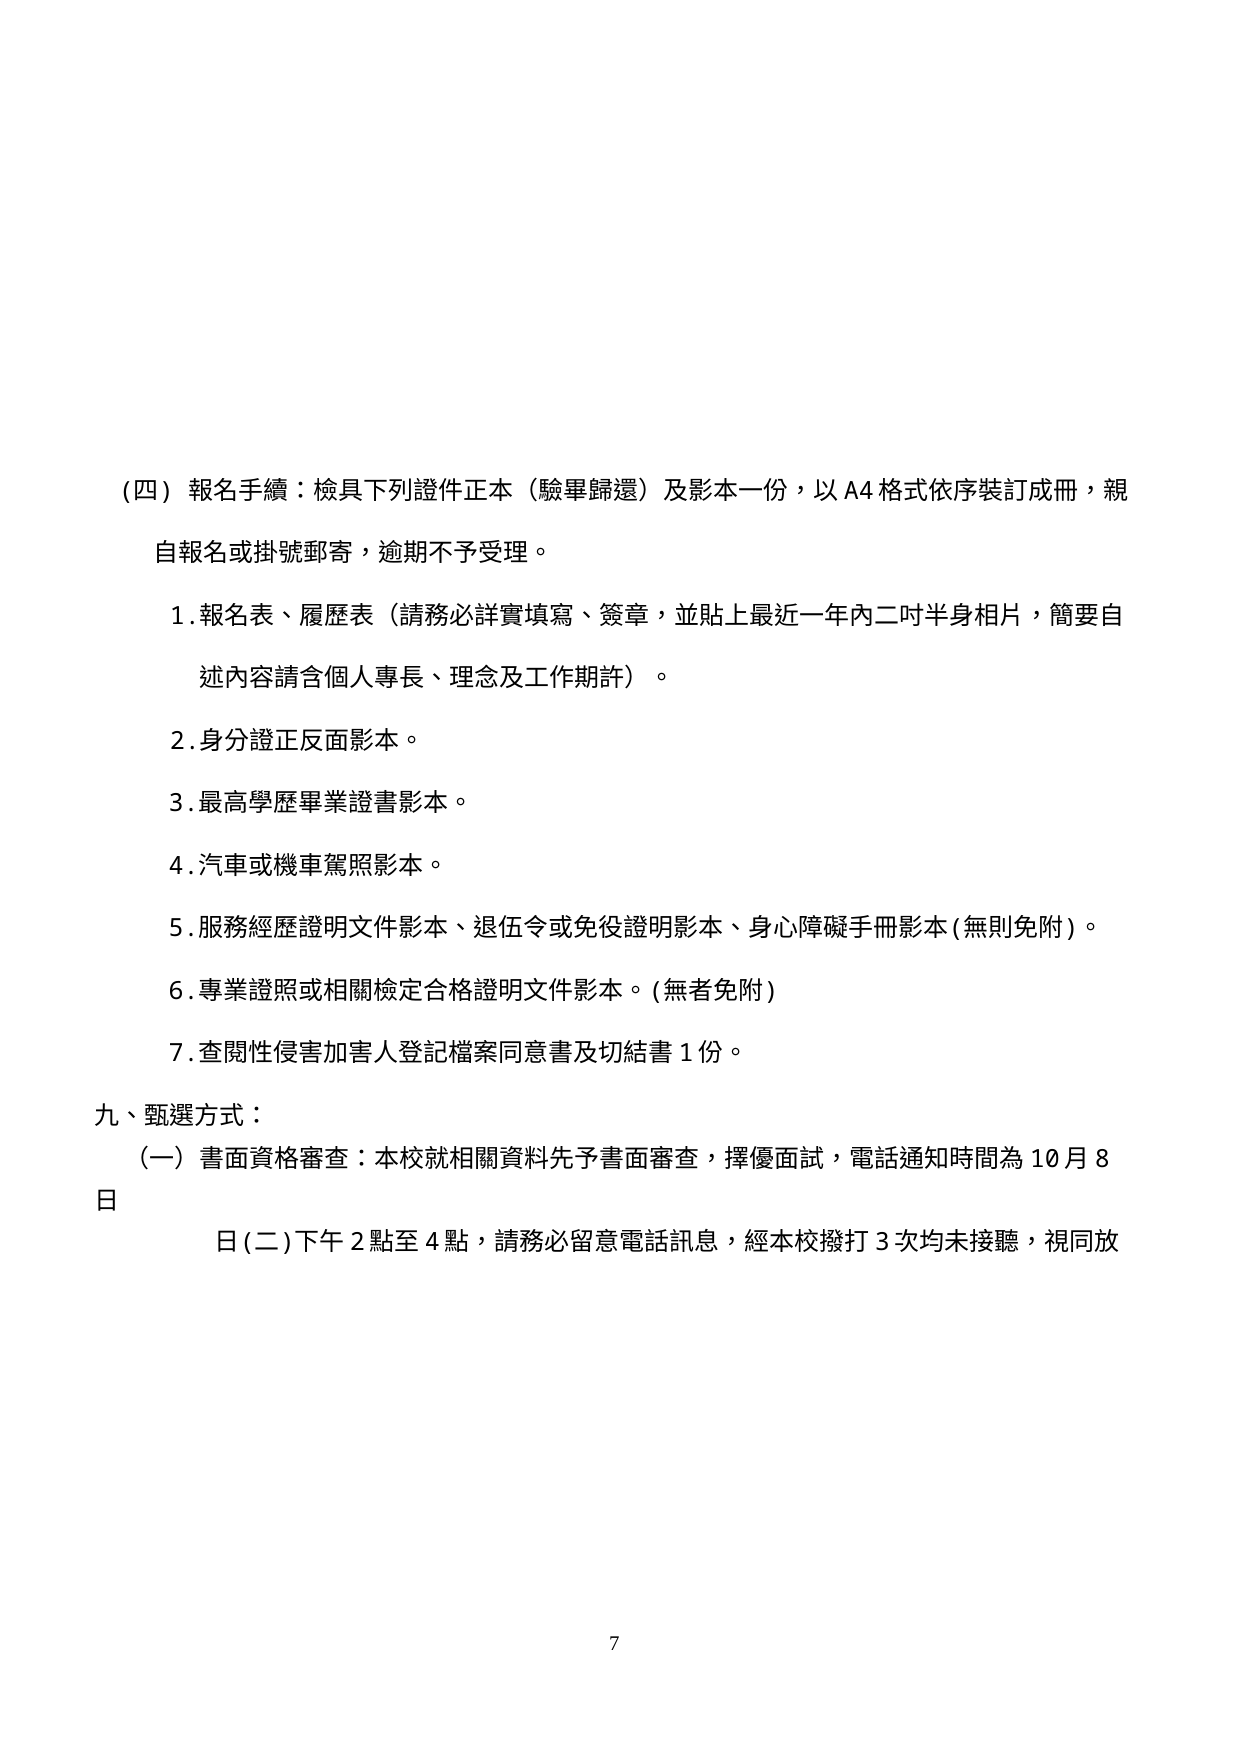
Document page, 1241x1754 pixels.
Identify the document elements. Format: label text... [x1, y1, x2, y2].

text 6.專業證照或相關檢定合格證明文件影本。(無者免附) [168, 947, 1134, 1009]
text 4.汽車或機車駕照影本。 [168, 822, 1134, 884]
text 3.最高學歷畢業證書影本。 [168, 759, 1134, 822]
text 述內容請含個人專長、理念及工作期許）。 [94, 634, 1134, 697]
text 1.報名表、履歷表（請務必詳實填寫、簽章，並貼上最近一年內二吋半身相片，簡要自 [94, 572, 1134, 634]
text （一）書面資格審查：本校就相關資料先予書面審查，擇優面試，電話通知時間為10月8日 [94, 1134, 1134, 1217]
text 日(二)下午2點至4點，請務必留意電話訊息，經本校撥打3次均未接聽，視同放 [94, 1217, 1134, 1259]
text 7.查閱性侵害加害人登記檔案同意書及切結書1份。 [168, 1009, 1134, 1072]
text (四) 報名手續：檢具下列證件正本（驗畢歸還）及影本一份，以A4格式依序裝訂成冊，親自報名或掛號郵寄，逾期不予受理。 [103, 447, 1134, 572]
text 九、甄選方式： [94, 1072, 1134, 1134]
text 5.服務經歷證明文件影本、退伍令或免役證明影本、身心障礙手冊影本(無則免附)。 [168, 884, 1134, 947]
text 2.身分證正反面影本。 [94, 697, 1134, 759]
